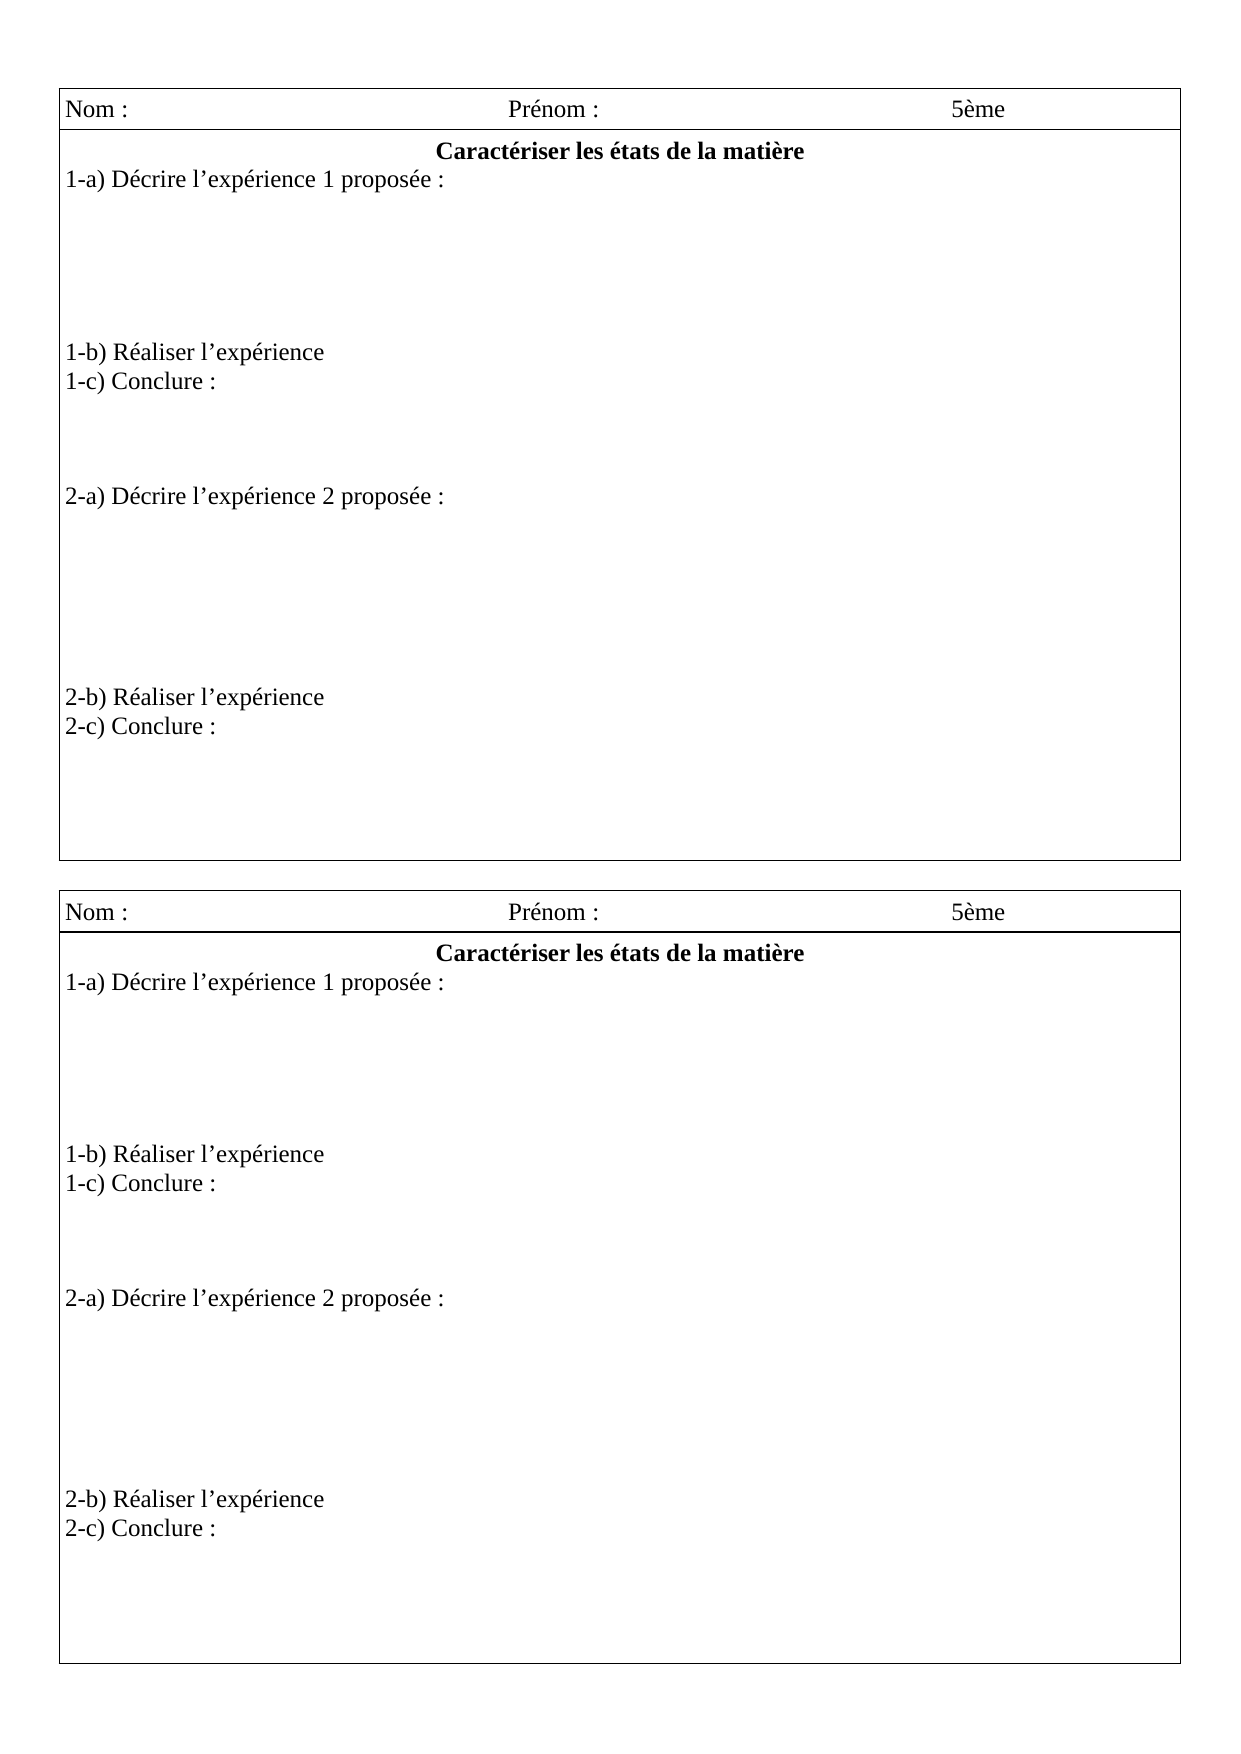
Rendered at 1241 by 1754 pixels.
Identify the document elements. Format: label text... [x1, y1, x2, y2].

table_cell Caractériser les états de la matière 1-a) Décrire l’expérience 1 proposée : 1-b) Réaliser l’expérience 1-c) Conclure : 2-a) Décrire l’expérience 2 proposée : 2-b) Réaliser l’expérience 2-c) Conclure : [60, 130, 1180, 860]
table_header Nom : Prénom : 5ème [60, 89, 1180, 129]
table_cell Caractériser les états de la matière 1-a) Décrire l’expérience 1 proposée : 1-b) Réaliser l’expérience 1-c) Conclure : 2-a) Décrire l’expérience 2 proposée : 2-b) Réaliser l’expérience 2-c) Conclure : [60, 933, 1180, 1663]
table_header Nom : Prénom : 5ème [60, 891, 1180, 931]
